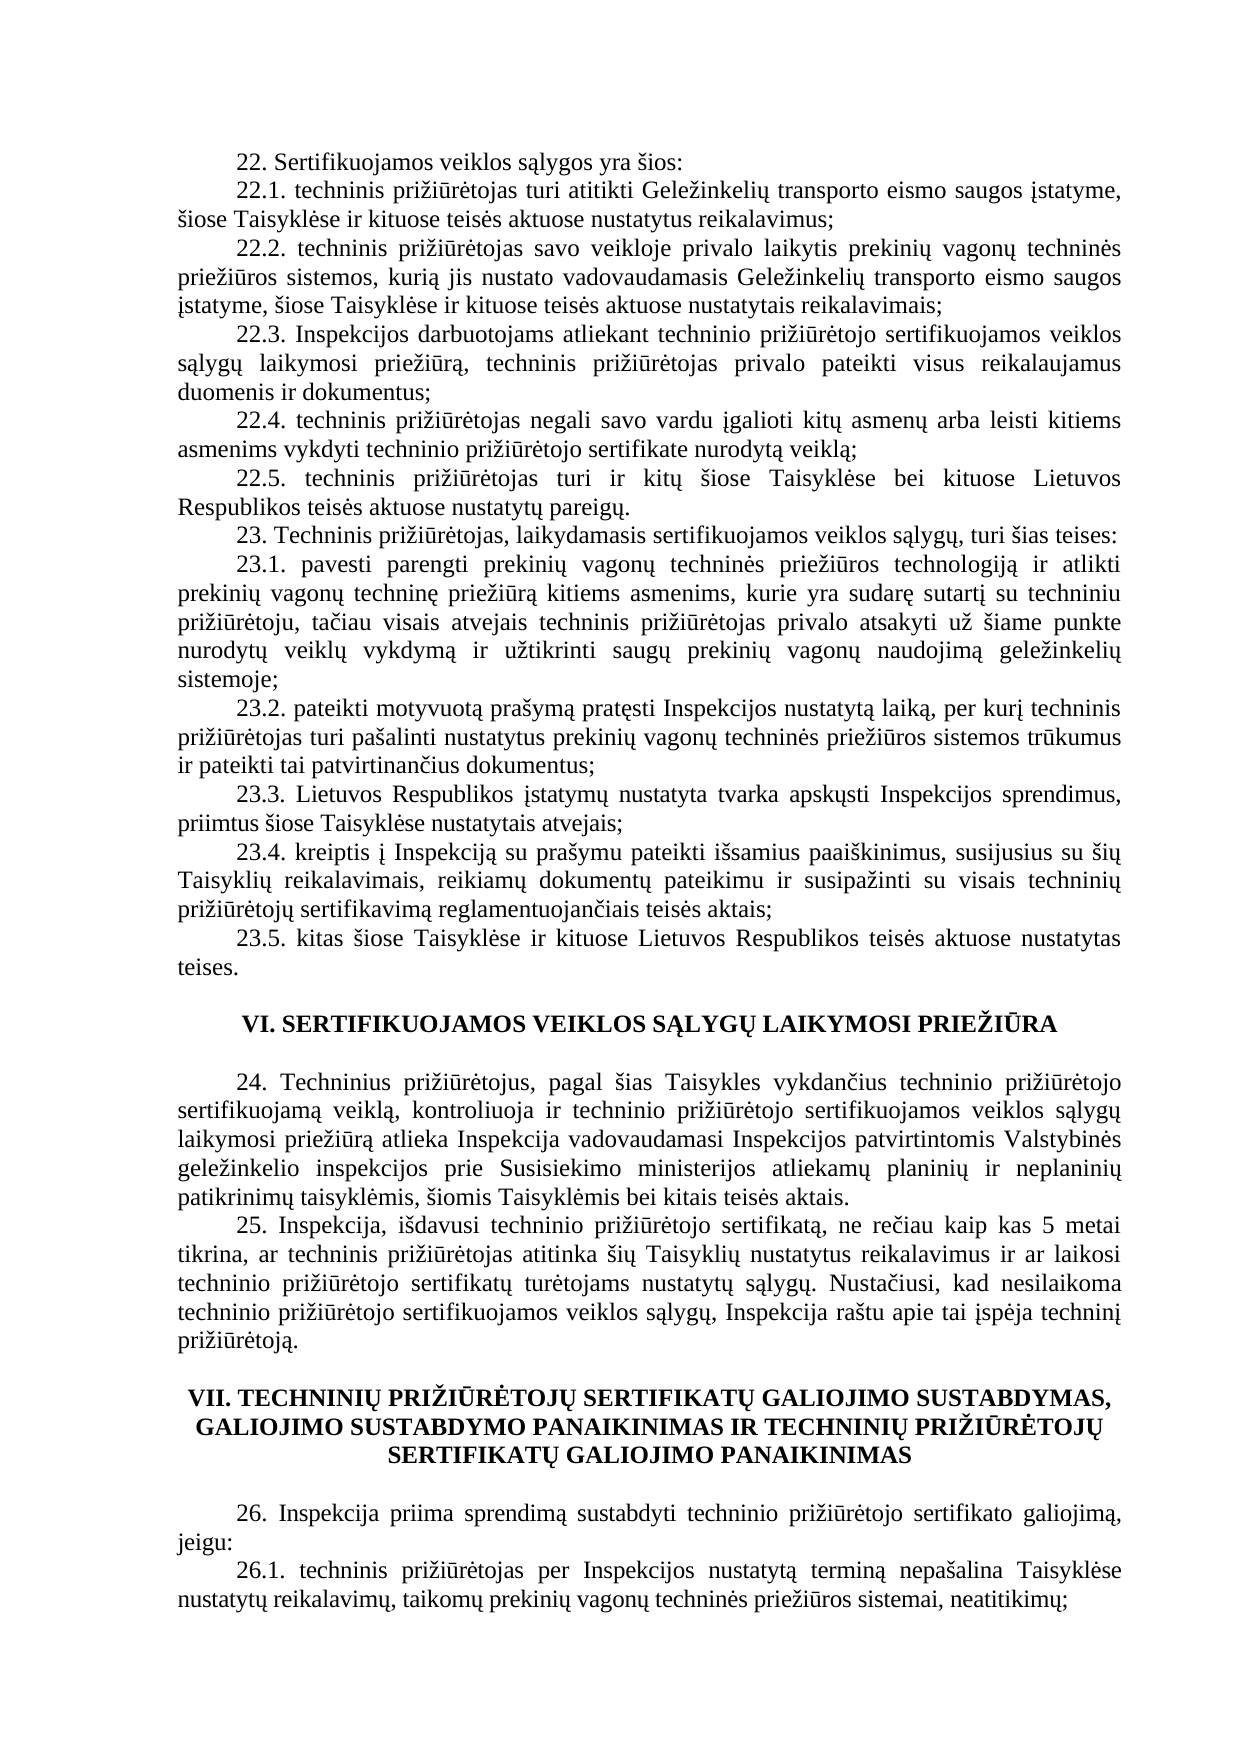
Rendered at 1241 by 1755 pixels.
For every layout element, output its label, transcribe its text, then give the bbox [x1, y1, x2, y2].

text 24. Techninius prižiūrėtojus, pagal šias Taisykles vykdančius techninio prižiūrėtojo sertifikuojamą veiklą, kontroliuoja ir techninio prižiūrėtojo sertifikuojamos veiklos sąlygų laikymosi priežiūrą atlieka Inspekcija vadovaudamasi Inspekcijos patvirtintomis Valstybinės geležinkelio inspekcijos prie Susisiekimo ministerijos atliekamų planinių ir neplaninių patikrinimų taisyklėmis, šiomis Taisyklėmis bei kitais teisės aktais. [177, 1067, 1122, 1211]
text 23.1. pavesti parengti prekinių vagonų techninės priežiūros technologiją ir atlikti prekinių vagonų techninę priežiūrą kitiems asmenims, kurie yra sudarę sutartį su techniniu prižiūrėtoju, tačiau visais atvejais techninis prižiūrėtojas privalo atsakyti už šiame punkte nurodytų veiklų vykdymą ir užtikrinti saugų prekinių vagonų naudojimą geležinkelių sistemoje; [177, 549, 1122, 693]
text VII. TECHNINIŲ PRIŽIŪRĖTOJŲ SERTIFIKATŲ GALIOJIMO SUSTABDYMAS, galiojimo sustabdymo panaikinimas IR TECHNINIŲ PRIŽIŪRĖTOJŲ SERTIFIKATŲ galiojimo PANAIKINIMAS [177, 1383, 1122, 1469]
text 26. Inspekcija priima sprendimą sustabdyti techninio prižiūrėtojo sertifikato galiojimą, jeigu: [177, 1498, 1122, 1556]
text 22.1. techninis prižiūrėtojas turi atitikti Geležinkelių transporto eismo saugos įstatyme, šiose Taisyklėse ir kituose teisės aktuose nustatytus reikalavimus; [177, 176, 1122, 233]
text 22.3. Inspekcijos darbuotojams atliekant techninio prižiūrėtojo sertifikuojamos veiklos sąlygų laikymosi priežiūrą, techninis prižiūrėtojas privalo pateikti visus reikalaujamus duomenis ir dokumentus; [177, 319, 1122, 406]
text 23.5. kitas šiose Taisyklėse ir kituose Lietuvos Respublikos teisės aktuose nustatytas teises. [177, 923, 1122, 981]
text 22.5. techninis prižiūrėtojas turi ir kitų šiose Taisyklėse bei kituose Lietuvos Respublikos teisės aktuose nustatytų pareigų. [177, 463, 1122, 521]
text 23. Techninis prižiūrėtojas, laikydamasis sertifikuojamos veiklos sąlygų, turi šias teises: [177, 521, 1122, 549]
text 23.2. pateikti motyvuotą prašymą pratęsti Inspekcijos nustatytą laiką, per kurį techninis prižiūrėtojas turi pašalinti nustatytus prekinių vagonų techninės priežiūros sistemos trūkumus ir pateikti tai patvirtinančius dokumentus; [177, 693, 1122, 779]
text 22.2. techninis prižiūrėtojas savo veikloje privalo laikytis prekinių vagonų techninės priežiūros sistemos, kurią jis nustato vadovaudamasis Geležinkelių transporto eismo saugos įstatyme, šiose Taisyklėse ir kituose teisės aktuose nustatytais reikalavimais; [177, 233, 1122, 319]
text 25. Inspekcija, išdavusi techninio prižiūrėtojo sertifikatą, ne rečiau kaip kas 5 metai tikrina, ar techninis prižiūrėtojas atitinka šių Taisyklių nustatytus reikalavimus ir ar laikosi techninio prižiūrėtojo sertifikatų turėtojams nustatytų sąlygų. Nustačiusi, kad nesilaikoma techninio prižiūrėtojo sertifikuojamos veiklos sąlygų, Inspekcija raštu apie tai įspėja techninį prižiūrėtoją. [177, 1211, 1122, 1354]
text VI. SERTIFIKUOJAMOS VEIKLOS SĄLYGŲ laikymosi PRIEŽIŪRA [177, 1009, 1122, 1038]
text 26.1. techninis prižiūrėtojas per Inspekcijos nustatytą terminą nepašalina Taisyklėse nustatytų reikalavimų, taikomų prekinių vagonų techninės priežiūros sistemai, neatitikimų; [177, 1556, 1122, 1613]
text 22.4. techninis prižiūrėtojas negali savo vardu įgalioti kitų asmenų arba leisti kitiems asmenims vykdyti techninio prižiūrėtojo sertifikate nurodytą veiklą; [177, 406, 1122, 463]
text 23.3. Lietuvos Respublikos įstatymų nustatyta tvarka apskųsti Inspekcijos sprendimus, priimtus šiose Taisyklėse nustatytais atvejais; [177, 779, 1122, 837]
text 22. Sertifikuojamos veiklos sąlygos yra šios: [177, 147, 1122, 176]
text 23.4. kreiptis į Inspekciją su prašymu pateikti išsamius paaiškinimus, susijusius su šių Taisyklių reikalavimais, reikiamų dokumentų pateikimu ir susipažinti su visais techninių prižiūrėtojų sertifikavimą reglamentuojančiais teisės aktais; [177, 837, 1122, 923]
